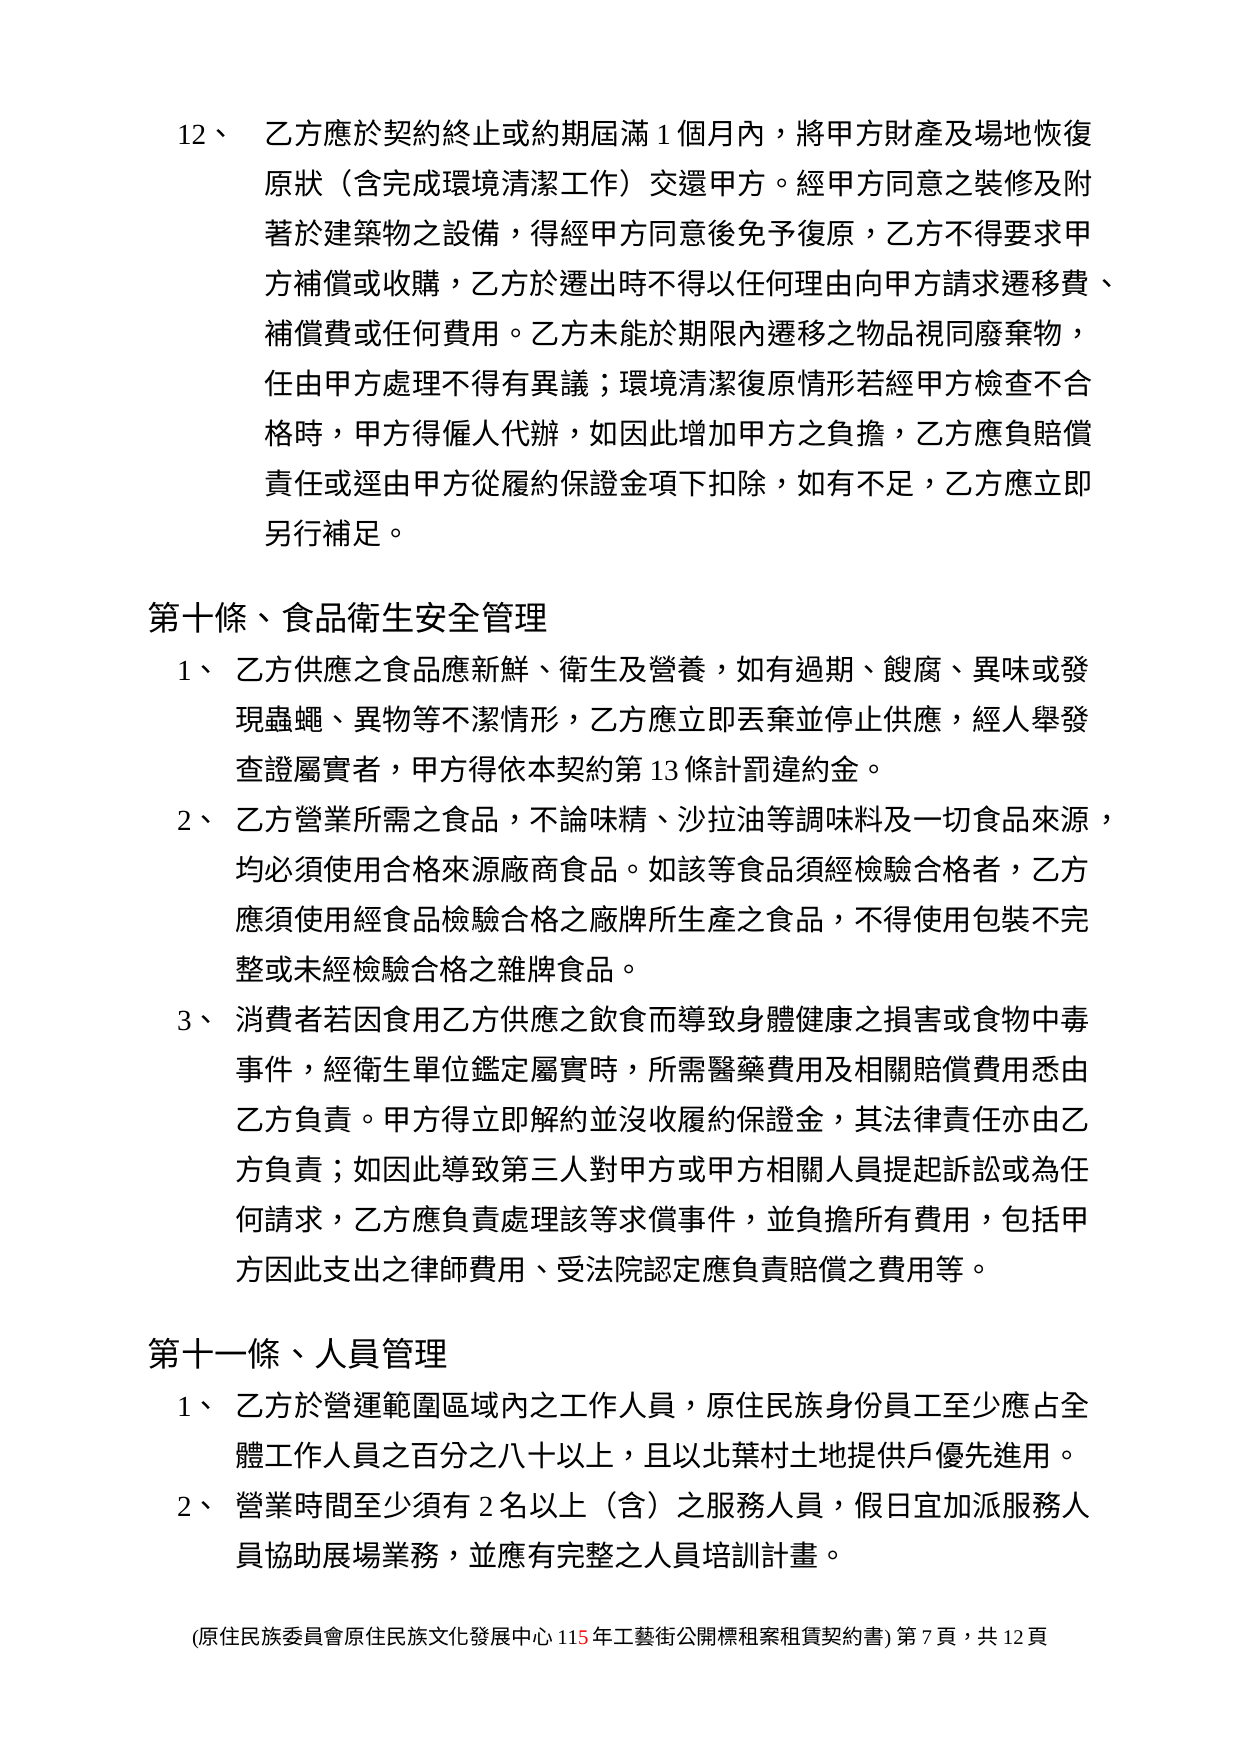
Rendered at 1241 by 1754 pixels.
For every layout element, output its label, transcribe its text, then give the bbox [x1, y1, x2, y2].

list 乙方營業所需之食品，不論味精、沙拉油等調味料及一切食品來源，均必須使用合格來源廠商食品。如該等食品須經檢驗合格者，乙方應須使用經食品檢驗合格之廠牌所生產之食品，不得使用包裝不完整或未經檢驗合格之雜牌食品。 [177, 790, 1092, 990]
list 乙方供應之食品應新鮮、衛生及營養，如有過期、餿腐、異味或發現蟲蠅、異物等不潔情形，乙方應立即丟棄並停止供應，經人舉發查證屬實者，甲方得依本契約第13條計罰違約金。 [177, 640, 1092, 790]
list 營業時間至少須有2名以上（含）之服務人員，假日宜加派服務人員協助展場業務，並應有完整之人員培訓計畫。 [177, 1476, 1092, 1576]
list 乙方應於契約終止或約期屆滿1個月內，將甲方財產及場地恢復原狀（含完成環境清潔工作）交還甲方。經甲方同意之裝修及附著於建築物之設備，得經甲方同意後免予復原，乙方不得要求甲方補償或收購，乙方於遷出時不得以任何理由向甲方請求遷移費、補償費或任何費用。乙方未能於期限內遷移之物品視同廢棄物，任由甲方處理不得有異議；環境清潔復原情形若經甲方檢查不合格時，甲方得僱人代辦，如因此增加甲方之負擔，乙方應負賠償責任或逕由甲方從履約保證金項下扣除，如有不足，乙方應立即另行補足。 [177, 104, 1092, 554]
list 乙方於營運範圍區域內之工作人員，原住民族身份員工至少應占全體工作人員之百分之八十以上，且以北葉村土地提供戶優先進用。 [177, 1376, 1092, 1476]
list 消費者若因食用乙方供應之飲食而導致身體健康之損害或食物中毒事件，經衛生單位鑑定屬實時，所需醫藥費用及相關賠償費用悉由乙方負責。甲方得立即解約並沒收履約保證金，其法律責任亦由乙方負責；如因此導致第三人對甲方或甲方相關人員提起訴訟或為任何請求，乙方應負責處理該等求償事件，並負擔所有費用，包括甲方因此支出之律師費用、受法院認定應負責賠償之費用等。 [177, 990, 1092, 1290]
text 第十條、食品衛生安全管理 [148, 592, 1092, 640]
text 第十一條、人員管理 [148, 1328, 1092, 1376]
